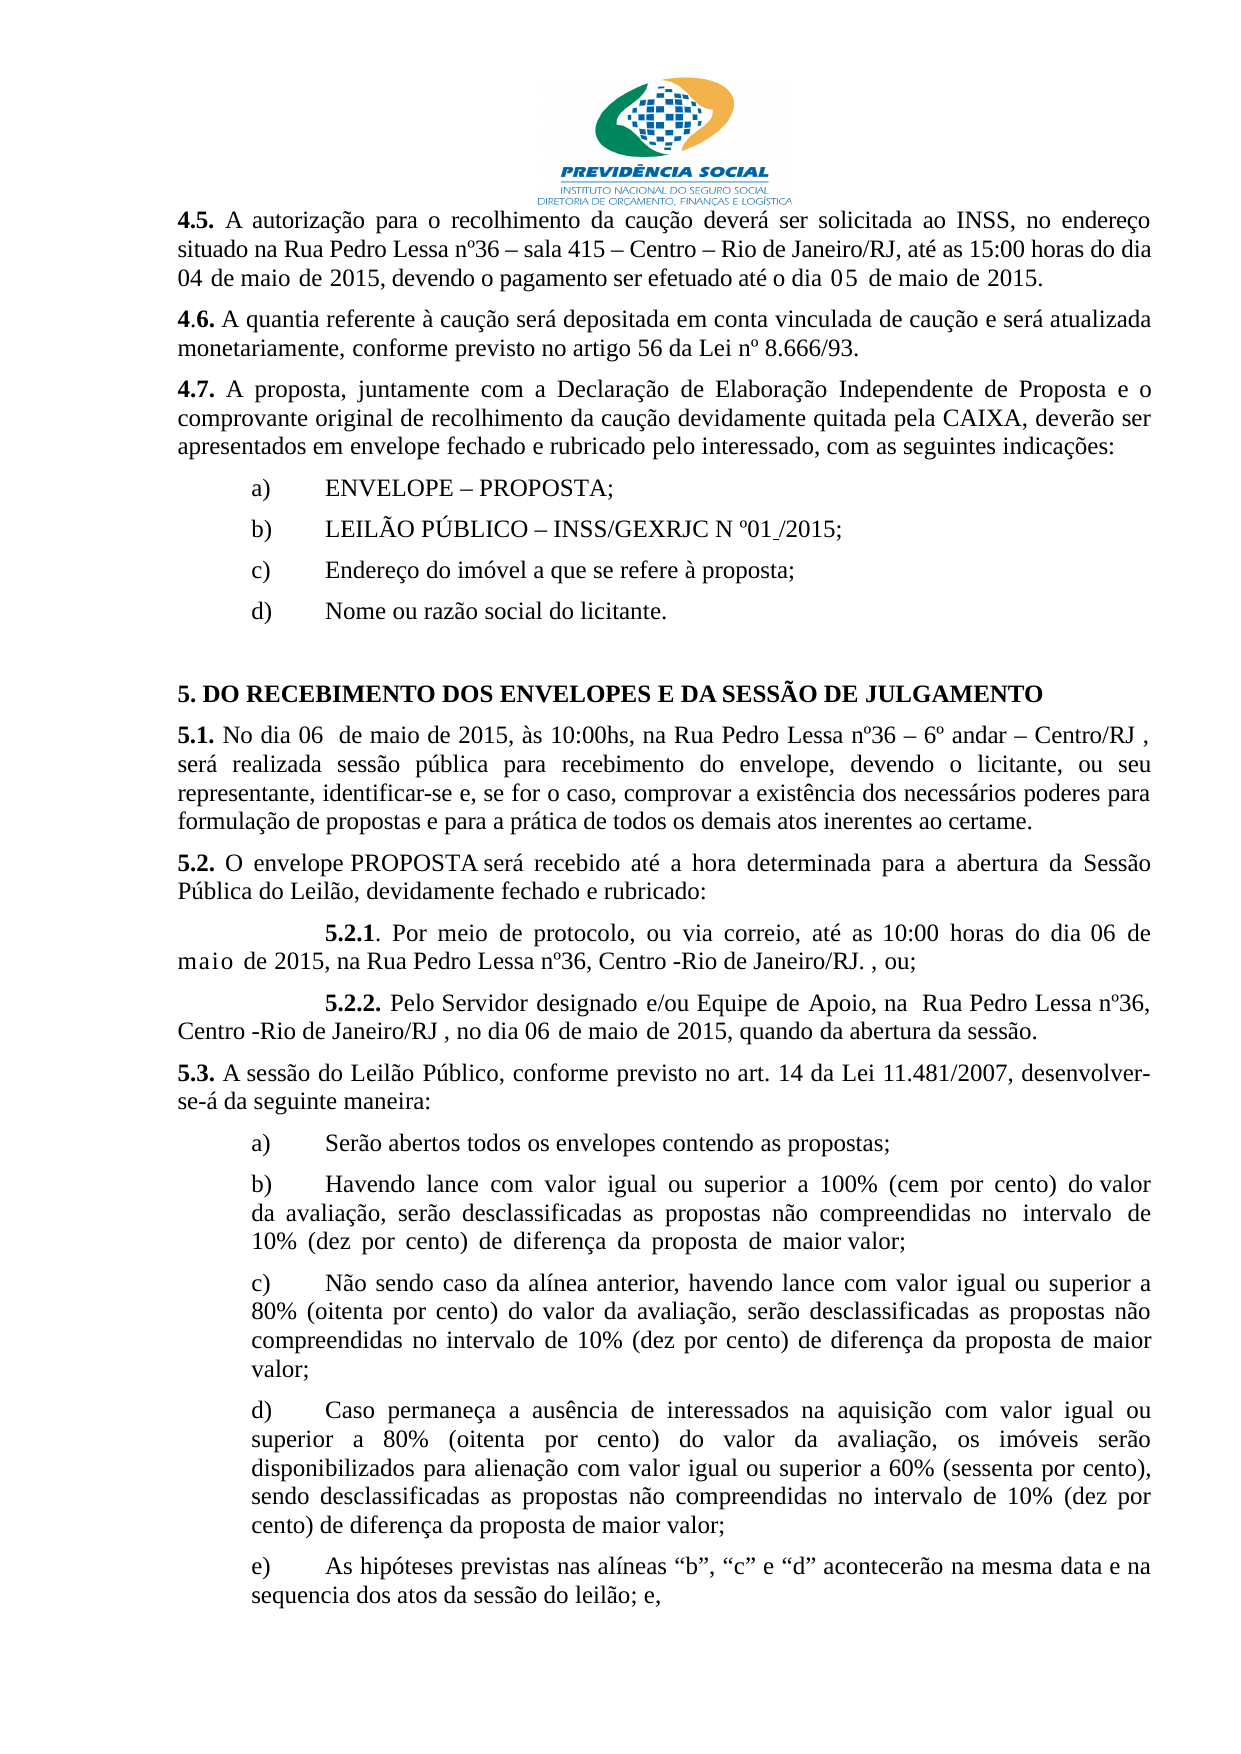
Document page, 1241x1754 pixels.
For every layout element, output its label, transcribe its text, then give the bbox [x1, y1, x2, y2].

list Nome ou razão social do licitante. [251, 596, 1152, 625]
text 5.2.1. Por meio de protocolo, ou via correio, até as 10:00 horas do dia 06 de maio de 2015, na Rua Pedro Lessa nº36, Centro -Rio de Janeiro/RJ. , ou; [177, 918, 1152, 975]
text 4.7. A proposta, juntamente com a Declaração de Elaboração Independente de Proposta e o comprovante original de recolhimento da caução devidamente quitada pela CAIXA, deverão ser apresentados em envelope fechado e rubricado pelo interessado, com as seguintes indicações: [177, 374, 1152, 460]
list LEILÃO PÚBLICO – INSS/GEXRJC N º01 /2015; [251, 514, 1152, 543]
text 4.6. A quantia referente à caução será depositada em conta vinculada de caução e será atualizada monetariamente, conforme previsto no artigo 56 da Lei nº 8.666/93. [177, 304, 1152, 361]
text 5.1. No dia 06 de maio de 2015, às 10:00hs, na Rua Pedro Lessa nº36 – 6º andar – Centro/RJ , será realizada sessão pública para recebimento do envelope, devendo o licitante, ou seu representante, identificar-se e, se for o caso, comprovar a existência dos necessários poderes para formulação de propostas e para a prática de todos os demais atos inerentes ao certame. [177, 720, 1152, 835]
list As hipóteses previstas nas alíneas “b”, “c” e “d” acontecerão na mesma data e na sequencia dos atos da sessão do leilão; e, [251, 1551, 1152, 1609]
list ENVELOPE – PROPOSTA; [251, 473, 1152, 501]
list Não sendo caso da alínea anterior, havendo lance com valor igual ou superior a 80% (oitenta por cento) do valor da avaliação, serão desclassificadas as propostas não compreendidas no intervalo de 10% (dez por cento) de diferença da proposta de maior valor; [251, 1268, 1152, 1383]
list Caso permaneça a ausência de interessados na aquisição com valor igual ou superior a 80% (oitenta por cento) do valor da avaliação, os imóveis serão disponibilizados para alienação com valor igual ou superior a 60% (sessenta por cento), sendo desclassificadas as propostas não compreendidas no intervalo de 10% (dez por cento) de diferença da proposta de maior valor; [251, 1395, 1152, 1539]
text 5.2.2. Pelo Servidor designado e/ou Equipe de Apoio, na Rua Pedro Lessa nº36, Centro -Rio de Janeiro/RJ , no dia 06 de maio de 2015, quando da abertura da sessão. [177, 988, 1152, 1045]
picture [537, 75, 792, 206]
text 4.5. A autorização para o recolhimento da caução deverá ser solicitada ao INSS, no endereço situado na Rua Pedro Lessa nº36 – sala 415 – Centro – Rio de Janeiro/RJ, até as 15:00 horas do dia 04 de maio de 2015, devendo o pagamento ser efetuado até o dia 05 de maio de 2015. [177, 205, 1152, 291]
list Havendo lance com valor igual ou superior a 100% (cem por cento) do valor da avaliação, serão desclassificadas as propostas não compreendidas no intervalo de 10% (dez por cento) de diferença da proposta de maior valor; [251, 1169, 1152, 1255]
text 5.2. O envelope PROPOSTA será recebido até a hora determinada para a abertura da Sessão Pública do Leilão, devidamente fechado e rubricado: [177, 848, 1152, 905]
text 5. DO RECEBIMENTO DOS ENVELOPES E DA SESSÃO DE JULGAMENTO [177, 679, 1152, 708]
text 5.3. A sessão do Leilão Público, conforme previsto no art. 14 da Lei 11.481/2007, desenvolver-se-á da seguinte maneira: [177, 1058, 1152, 1115]
list Serão abertos todos os envelopes contendo as propostas; [251, 1128, 1152, 1156]
list Endereço do imóvel a que se refere à proposta; [251, 555, 1152, 584]
